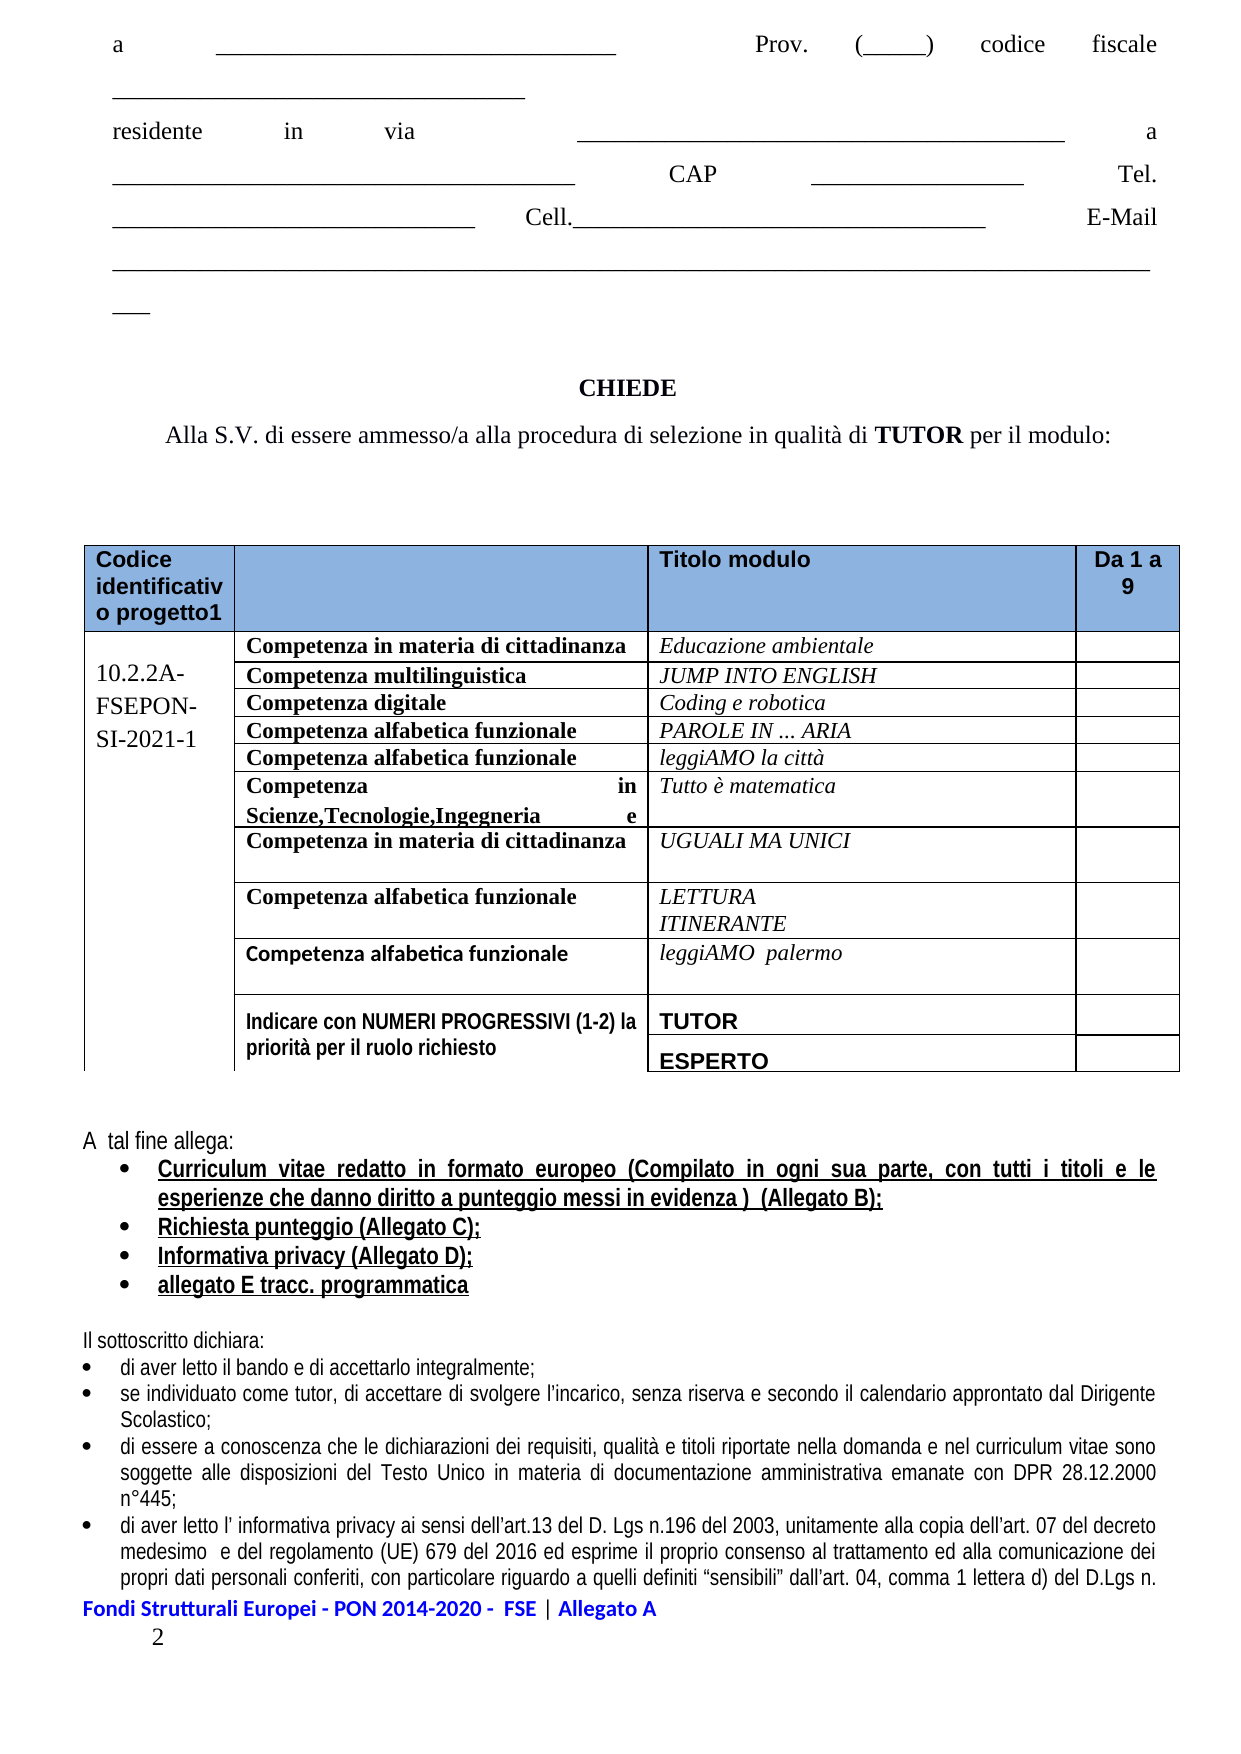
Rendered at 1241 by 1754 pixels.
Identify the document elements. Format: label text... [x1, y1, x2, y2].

table_cell UGUALI MA UNICI [649, 828, 1075, 882]
table_header Codice identificativo progetto1 [85, 546, 234, 631]
text Il sottoscritto dichiara: [83, 1327, 1157, 1353]
table_cell [1077, 717, 1179, 743]
text Alla S.V. di essere ammesso/a alla procedura di selezione in qualità di TUTOR per il modulo: [112, 421, 1157, 449]
table_cell Competenza alfabetica funzionale [235, 883, 647, 938]
table_cell [1077, 632, 1179, 661]
table_cell Competenza in materia di cittadinanza [235, 632, 647, 661]
table_cell Competenza digitale [235, 689, 647, 716]
list Informativa privacy (Allegato D); [120, 1241, 1157, 1270]
list Curriculum vitae redatto in formato europeo (Compilato in ogni sua parte, con tutti i titoli e le esperienze che danno diritto a punteggio messi in evidenza ) (Allegato B); [120, 1154, 1157, 1212]
table_cell TUTOR [649, 995, 1075, 1034]
table_cell Coding e robotica [649, 689, 1075, 716]
table_cell PAROLE IN ... ARIA [649, 717, 1075, 743]
table_cell Tutto è matematica [649, 772, 1075, 826]
table_cell Indicare con NUMERI PROGRESSIVI (1-2) la priorità per il ruolo richiesto [235, 995, 647, 1071]
list Richiesta punteggio (Allegato C); [120, 1212, 1157, 1241]
table_cell Competenza alfabetica funzionale [235, 744, 647, 771]
text CHIEDE [97, 373, 1157, 401]
table_header [235, 546, 647, 631]
table_cell ESPERTO [649, 1035, 1075, 1071]
table_cell Competenza alfabetica funzionale [235, 939, 647, 993]
text a ________________________________ Prov. (_____) codice fiscale _________________________________ [112, 29, 1157, 101]
table_cell [1077, 772, 1179, 826]
list di essere a conoscenza che le dichiarazioni dei requisiti, qualità e titoli riportate nella domanda e nel curriculum vitae sono soggette alle disposizioni del Testo Unico in materia di documentazione amministrativa emanate con DPR 28.12.2000 n°445; [83, 1433, 1157, 1512]
table_header Da 1 a 9 [1077, 546, 1179, 631]
table_cell [1077, 828, 1179, 882]
table_cell leggiAMO la città [649, 744, 1075, 771]
table_cell Competenza in Scienze,Tecnologie,Ingegneria e Matematica (STEM) [235, 772, 647, 826]
list di aver letto il bando e di accettarlo integralmente; [83, 1353, 1157, 1380]
table_cell [1077, 744, 1179, 771]
table_cell [1077, 663, 1179, 688]
table_cell LETTURA ITINERANTE [649, 883, 1075, 938]
text residente in via _______________________________________ a _____________________________________ CAP _________________ Tel. _____________________________ Cell._________________________________ E-Mail ______________________________________________________________________________________ [112, 116, 1157, 317]
table_cell [1077, 995, 1179, 1034]
text A tal fine allega: [83, 1126, 1157, 1154]
table_cell Competenza alfabetica funzionale [235, 717, 647, 743]
table_cell [1077, 1036, 1179, 1071]
table_cell Competenza multilinguistica [235, 663, 647, 688]
table_cell [1077, 883, 1179, 938]
list allegato E tracc. programmatica [120, 1270, 1157, 1298]
table_cell [1077, 689, 1179, 716]
table_cell Competenza in materia di cittadinanza [235, 828, 647, 882]
table_cell Educazione ambientale [649, 632, 1075, 661]
table_cell JUMP INTO ENGLISH [649, 663, 1075, 688]
list di aver letto l’ informativa privacy ai sensi dell’art.13 del D. Lgs n.196 del 2003, unitamente alla copia dell’art. 07 del decreto medesimo e del regolamento (UE) 679 del 2016 ed esprime il proprio consenso al trattamento ed alla comunicazione dei propri dati personali conferiti, con particolare riguardo a quelli definiti “sensibili” dall’art. 04, comma 1 lettera d) del D.Lgs n. [83, 1512, 1157, 1591]
table_cell leggiAMO palermo [649, 939, 1075, 993]
list se individuato come tutor, di accettare di svolgere l’incarico, senza riserva e secondo il calendario approntato dal Dirigente Scolastico; [83, 1380, 1157, 1433]
table_cell [1077, 939, 1179, 993]
table_header Titolo modulo [649, 546, 1075, 631]
table_cell 10.2.2A-FSEPON-SI-2021-1 [85, 632, 234, 1071]
